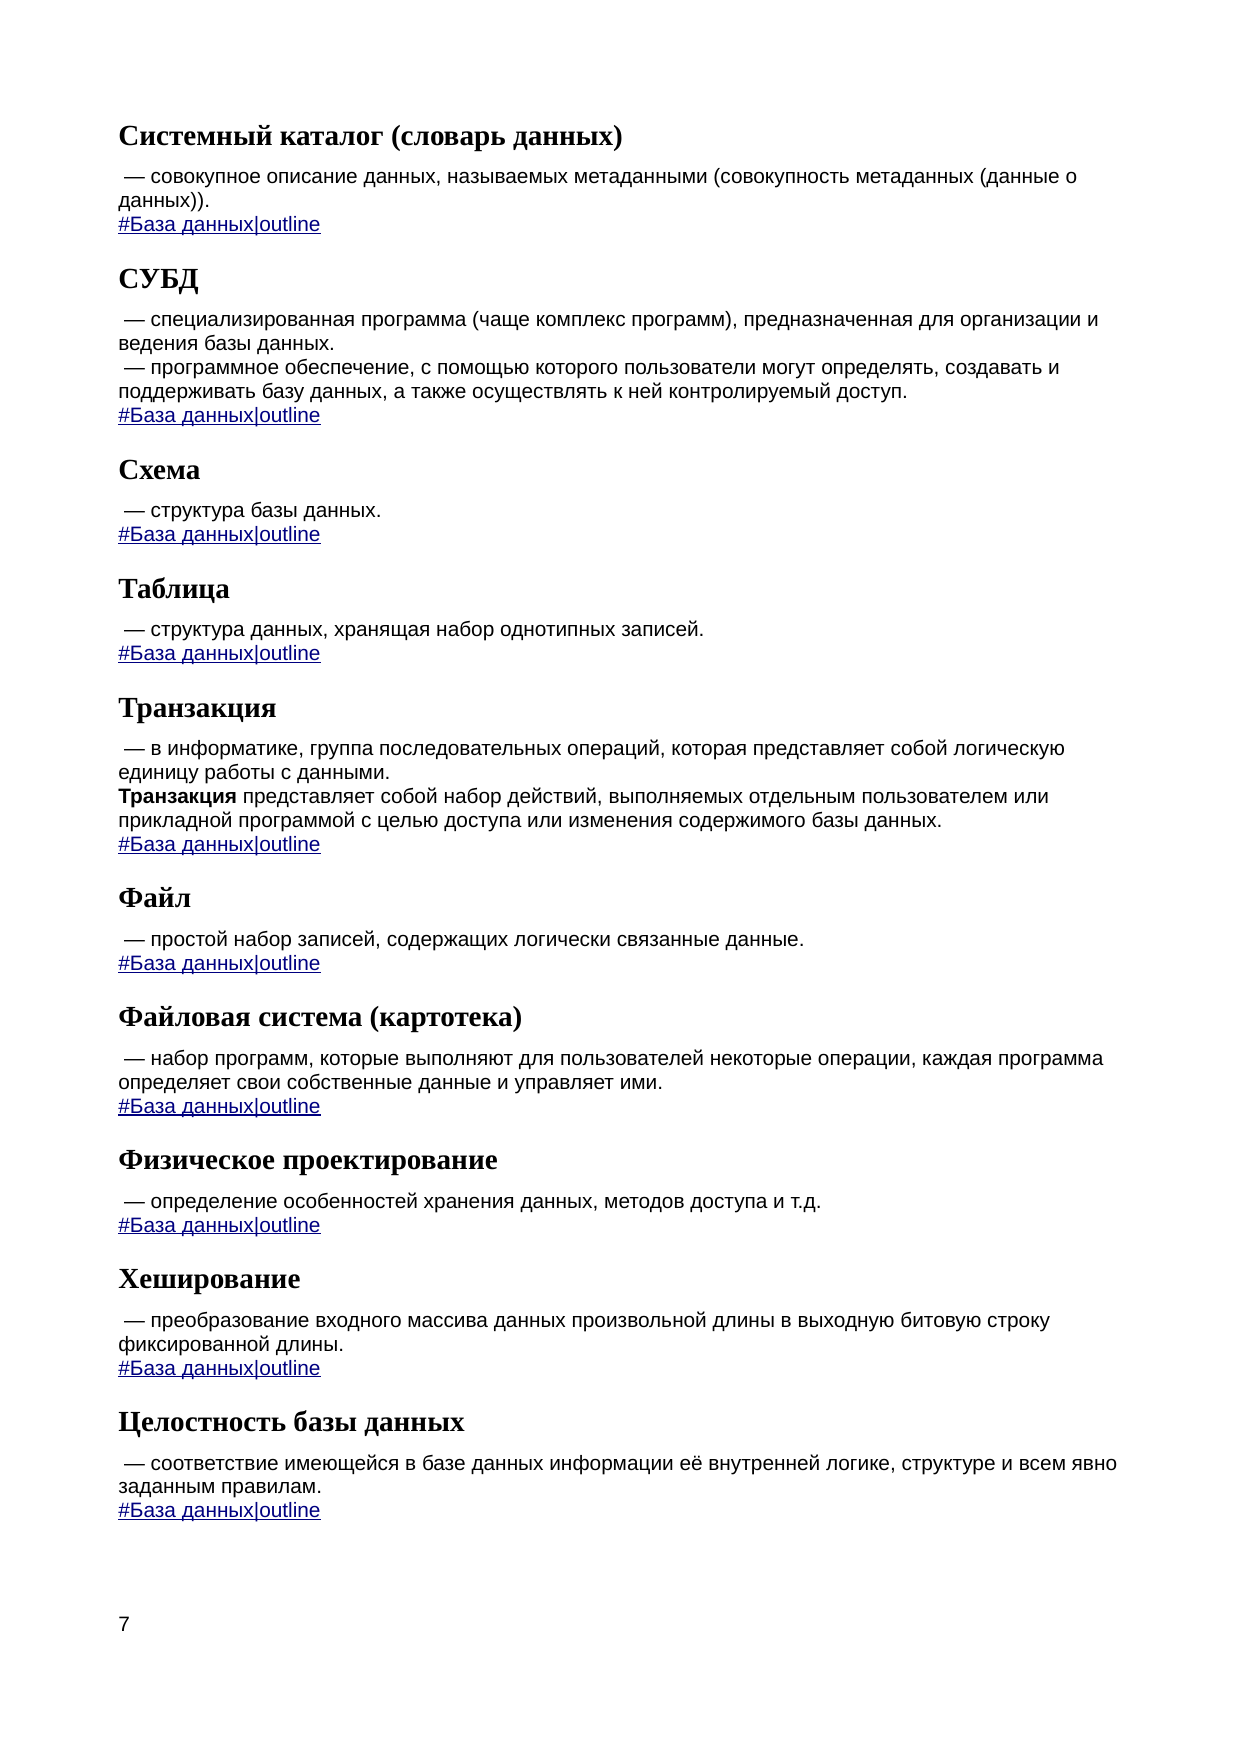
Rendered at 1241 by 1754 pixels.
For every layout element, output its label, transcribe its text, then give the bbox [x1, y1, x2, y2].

text — программное обеспечение, с помощью которого пользователи могут определять, создавать и поддерживать базу данных, а также осуществлять к ней контролируемый доступ. [118, 355, 1122, 403]
text — в информатике, группа последовательных операций, которая представляет собой логическую единицу работы с данными. [118, 736, 1122, 784]
text — специализированная программа (чаще комплекс программ), предназначенная для организации и ведения базы данных. [118, 307, 1122, 355]
text — структура базы данных. [118, 498, 1122, 522]
text Транзакция представляет собой набор действий, выполняемых отдельным пользователем или прикладной программой с целью доступа или изменения содержимого базы данных. [118, 784, 1122, 832]
text #База данных|outline [118, 1498, 1122, 1522]
text #База данных|outline [118, 641, 1122, 665]
subtitle Схема [118, 452, 1122, 485]
text — преобразование входного массива данных произвольной длины в выходную битовую строку фиксированной длины. [118, 1307, 1122, 1355]
text — структура данных, хранящая набор однотипных записей. [118, 617, 1122, 641]
text #База данных|outline [118, 1093, 1122, 1117]
text #База данных|outline [118, 832, 1122, 856]
subtitle Целостность базы данных [118, 1404, 1122, 1438]
text #База данных|outline [118, 212, 1122, 236]
text — совокупное описание данных, называемых метаданными (совокупность метаданных (данные о данных)). [118, 164, 1122, 212]
text #База данных|outline [118, 403, 1122, 427]
text #База данных|outline [118, 522, 1122, 546]
subtitle Файловая система (картотека) [118, 999, 1122, 1033]
text — определение особенностей хранения данных, методов доступа и т.д. [118, 1188, 1122, 1212]
text #База данных|outline [118, 1355, 1122, 1379]
text — набор программ, которые выполняют для пользователей некоторые операции, каждая программа определяет свои собственные данные и управляет ими. [118, 1046, 1122, 1093]
subtitle Системный каталог (словарь данных) [118, 118, 1122, 152]
text #База данных|outline [118, 951, 1122, 974]
subtitle Таблица [118, 571, 1122, 604]
subtitle Транзакция [118, 690, 1122, 723]
subtitle Хеширование [118, 1261, 1122, 1295]
subtitle СУБД [118, 261, 1122, 294]
text #База данных|outline [118, 1212, 1122, 1236]
text — соответствие имеющейся в базе данных информации её внутренней логике, структуре и всем явно заданным правилам. [118, 1450, 1122, 1498]
subtitle Файл [118, 881, 1122, 914]
text — простой набор записей, содержащих логически связанные данные. [118, 927, 1122, 951]
subtitle Физическое проектирование [118, 1142, 1122, 1176]
